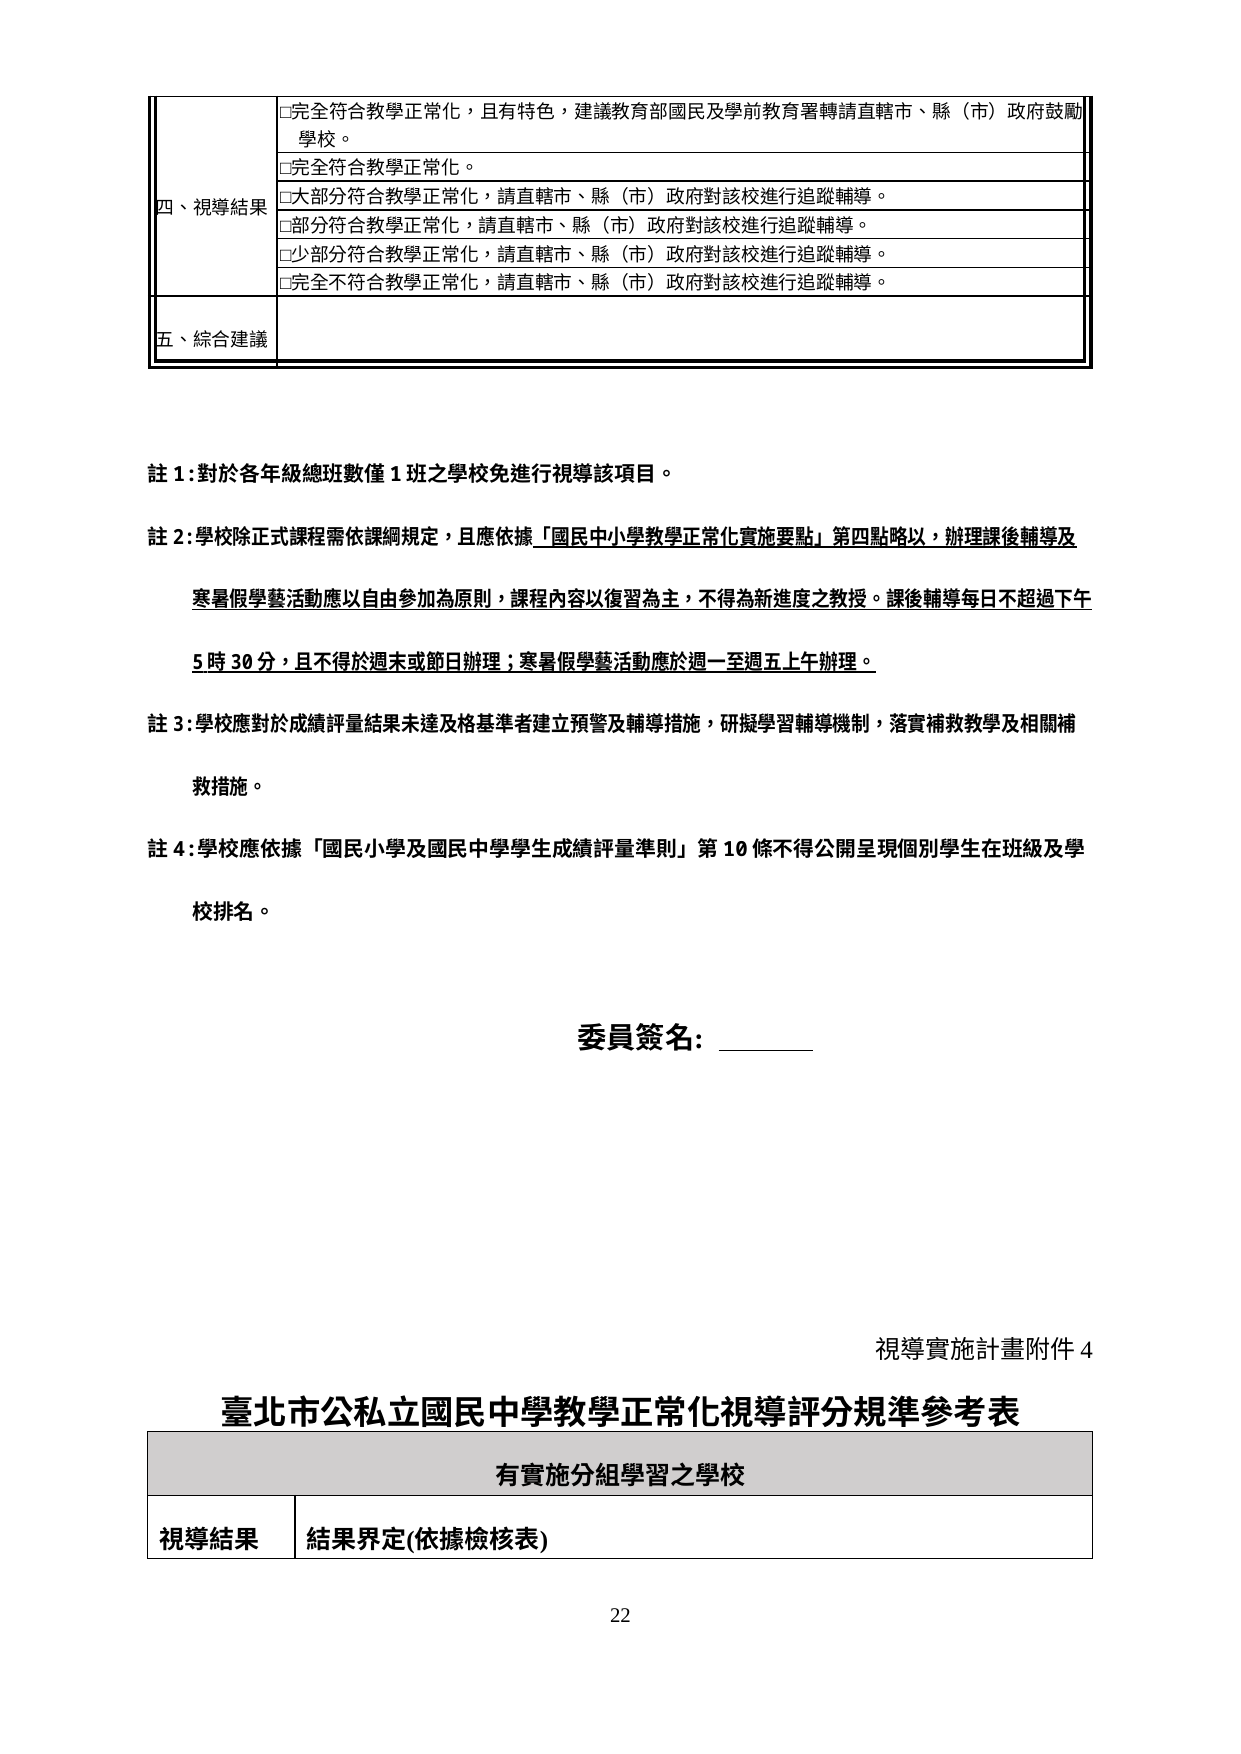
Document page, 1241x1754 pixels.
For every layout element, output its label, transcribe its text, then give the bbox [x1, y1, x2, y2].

text 註4:學校應依據「國民小學及國民中學學生成績評量準則」第10條不得公開呈現個別學生在班級及學校排名。 [148, 806, 1092, 931]
table_cell □完全符合教學正常化，且有特色，建議教育部國民及學前教育署轉請直轄市、縣（市）政府鼓勵學校。 [278, 97, 1083, 151]
text 視導實施計畫附件4 [148, 1306, 1092, 1369]
text 註1:對於各年級總班數僅1班之學校免進行視導該項目。 [148, 431, 1092, 494]
table_cell □完全不符合教學正常化，請直轄市、縣（市）政府對該校進行追蹤輔導。 [278, 268, 1083, 295]
table_cell □部分符合教學正常化，請直轄市、縣（市）政府對該校進行追蹤輔導。 [278, 211, 1083, 238]
table_cell □完全符合教學正常化。 [278, 153, 1083, 180]
table_cell 視導結果 [148, 1496, 294, 1558]
table_cell [278, 297, 1083, 359]
table_cell □大部分符合教學正常化，請直轄市、縣（市）政府對該校進行追蹤輔導。 [278, 182, 1083, 209]
table_cell 結果界定(依據檢核表) [296, 1496, 1092, 1558]
table_cell 五、綜合建議 [157, 297, 276, 359]
table_cell □少部分符合教學正常化，請直轄市、縣（市）政府對該校進行追蹤輔導。 [278, 239, 1083, 266]
table_header 有實施分組學習之學校 [148, 1432, 1092, 1495]
table_cell 四、視導結果 [157, 97, 276, 295]
text 註2:學校除正式課程需依課綱規定，且應依據「國民中小學教學正常化實施要點」第四點略以，辦理課後輔導及寒暑假學藝活動應以自由參加為原則，課程內容以復習為主，不得為新進度之教授。課後輔導每日不超過下午5時30分，且不得於週末或節日辦理；寒暑假學藝活動應於週一至週五上午辦理。 [148, 494, 1092, 681]
text 臺北市公私立國民中學教學正常化視導評分規準參考表 [148, 1369, 1092, 1431]
text 註3:學校應對於成績評量結果未達及格基準者建立預警及輔導措施，研擬學習輔導機制，落實補救教學及相關補救措施。 [148, 681, 1092, 806]
text 委員簽名: [148, 994, 1092, 1056]
